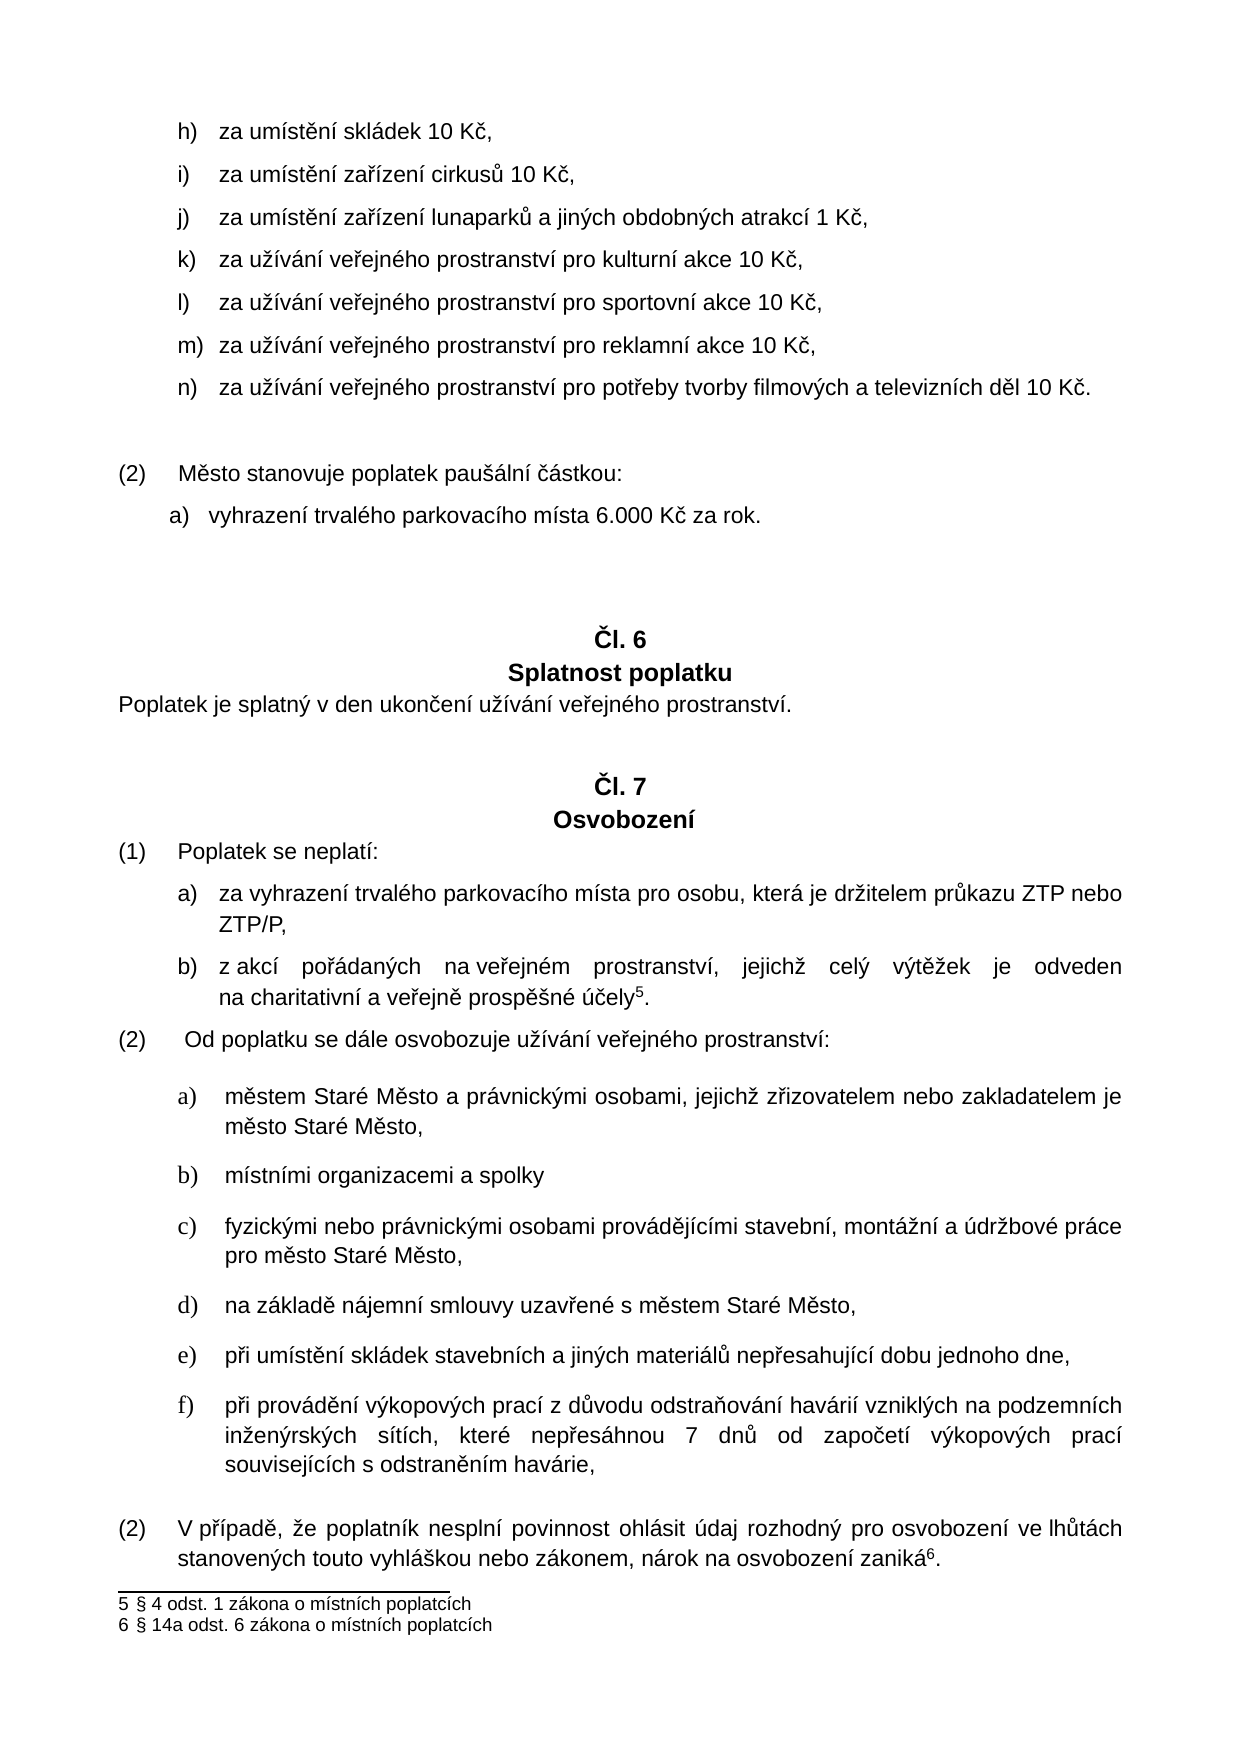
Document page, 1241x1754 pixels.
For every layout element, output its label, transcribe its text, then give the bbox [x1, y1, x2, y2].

list § 4 odst. 1 zákona o místních poplatcích [118, 1592, 1122, 1614]
list za vyhrazení trvalého parkovacího místa pro osobu, která je držitelem průkazu ZTP nebo ZTP/P, [177, 880, 1122, 937]
list fyzickými nebo právnickými osobami provádějícími stavební, montážní a údržbové práce pro město Staré Město, [177, 1211, 1122, 1268]
list za užívání veřejného prostranství pro kulturní akce 10 Kč, [177, 246, 1122, 273]
list na základě nájemní smlouvy uzavřené s městem Staré Město, [177, 1290, 1122, 1319]
list při umístění skládek stavebních a jiných materiálů nepřesahující dobu jednoho dne, [177, 1340, 1122, 1369]
list V případě, že poplatník nesplní povinnost ohlásit údaj rozhodný pro osvobození ve lhůtách stanovených touto vyhláškou nebo zákonem, nárok na osvobození zaniká. [118, 1515, 1122, 1571]
list za užívání veřejného prostranství pro sportovní akce 10 Kč, [177, 289, 1122, 315]
list městem Staré Město a právnickými osobami, jejichž zřizovatelem nebo zakladatelem je město Staré Město, [177, 1081, 1122, 1139]
text a) vyhrazení trvalého parkovacího místa 6.000 Kč za rok. [118, 502, 1122, 529]
list z akcí pořádaných na veřejném prostranství, jejichž celý výtěžek je odveden na charitativní a veřejně prospěšné účely. [177, 953, 1122, 1010]
list za umístění zařízení lunaparků a jiných obdobných atrakcí 1 Kč, [177, 203, 1122, 230]
list Poplatek se neplatí: [118, 838, 1122, 864]
subtitle Čl. 7 Osvobození [118, 772, 1122, 833]
text (2) Město stanovuje poplatek paušální částkou: [118, 460, 1122, 486]
text (2) Od poplatku se dále osvobozuje užívání veřejného prostranství: [118, 1026, 1122, 1053]
list za užívání veřejného prostranství pro potřeby tvorby filmových a televizních děl 10 Kč. [177, 374, 1122, 401]
text Poplatek je splatný v den ukončení užívání veřejného prostranství. [118, 691, 1122, 718]
list za umístění zařízení cirkusů 10 Kč, [177, 161, 1122, 187]
list § 14a odst. 6 zákona o místních poplatcích [118, 1614, 1122, 1635]
list při provádění výkopových prací z důvodu odstraňování havárií vzniklých na podzemních inženýrských sítích, které nepřesáhnou 7 dnů od započetí výkopových prací souvisejících s odstraněním havárie, [177, 1391, 1122, 1477]
list místními organizacemi a spolky [177, 1161, 1122, 1189]
subtitle Čl. 6 Splatnost poplatku [118, 625, 1122, 687]
list za užívání veřejného prostranství pro reklamní akce 10 Kč, [177, 332, 1122, 358]
list za umístění skládek 10 Kč, [177, 118, 1122, 144]
